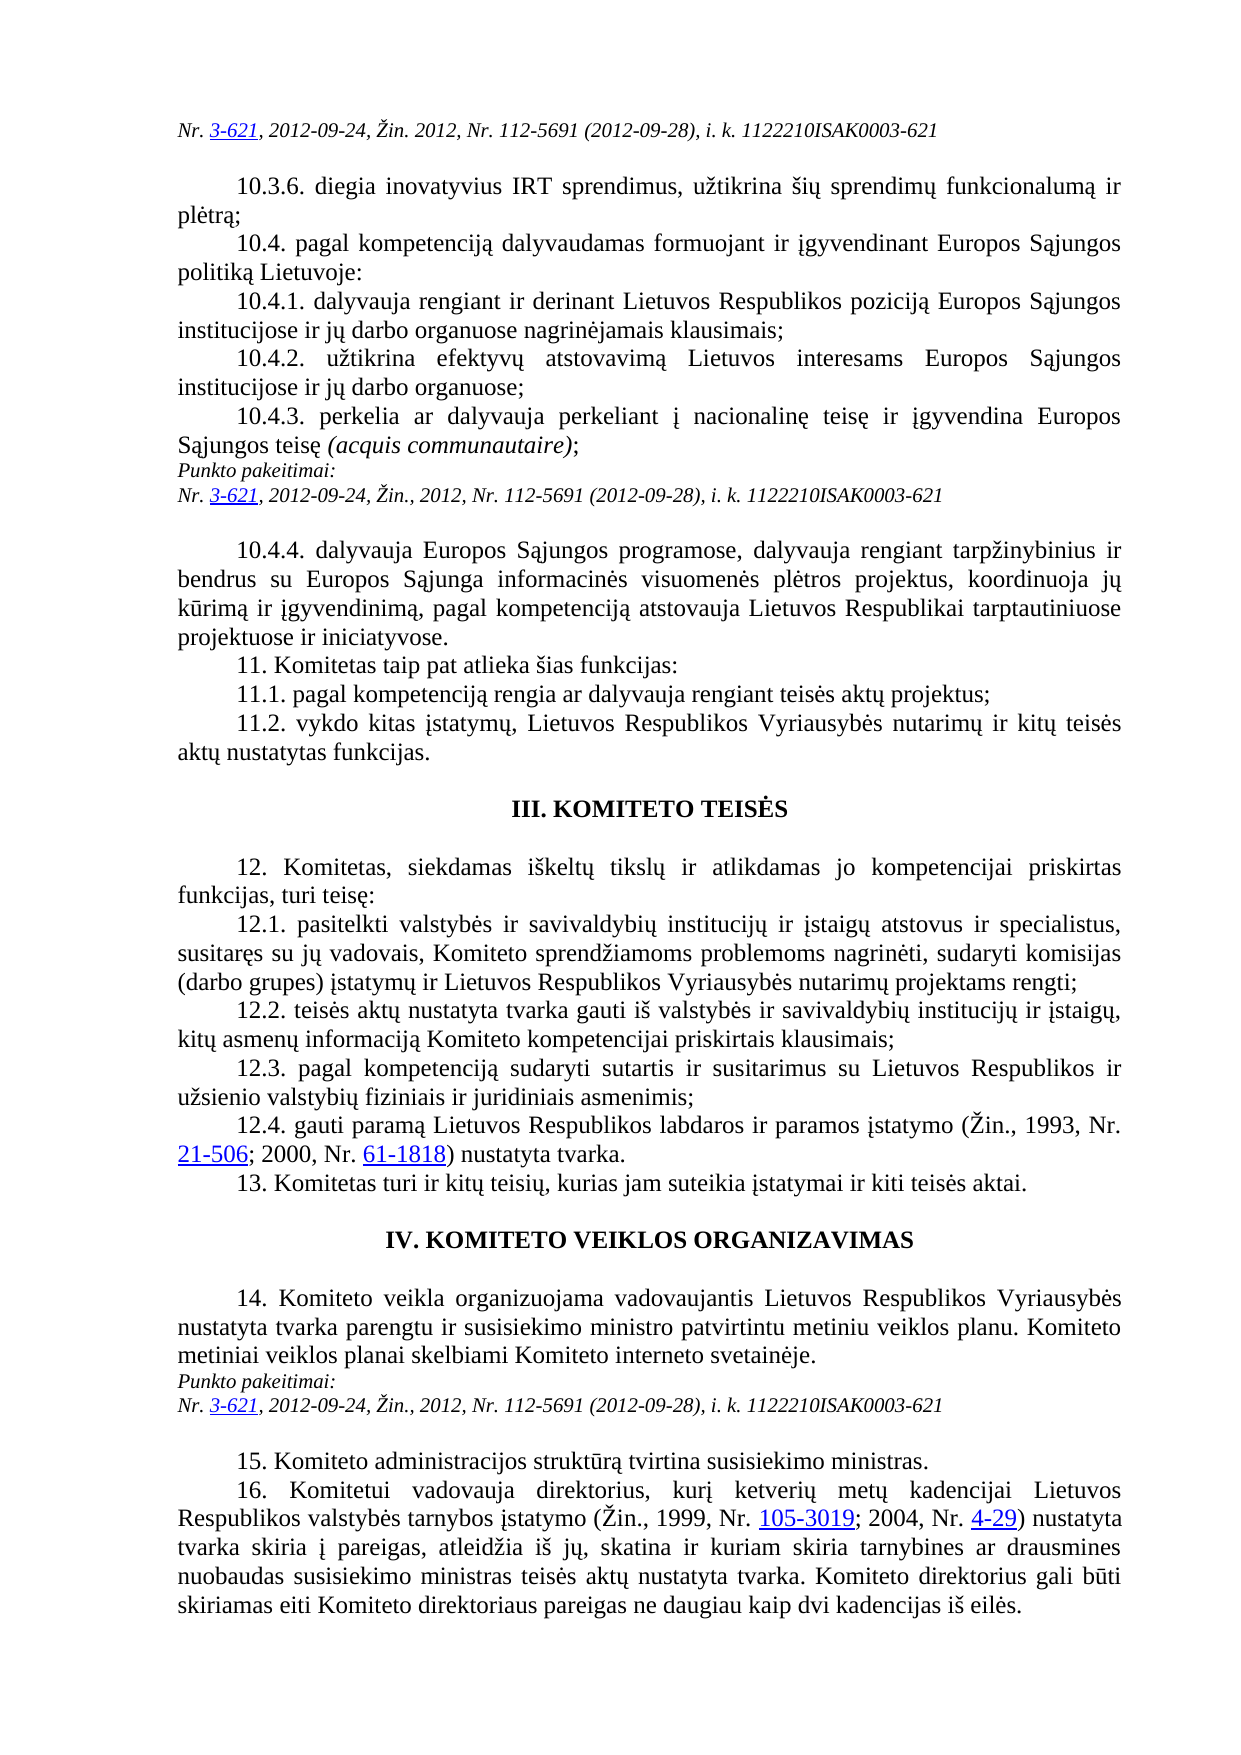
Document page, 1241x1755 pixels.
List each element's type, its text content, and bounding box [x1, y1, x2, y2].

text Punkto pakeitimai: [177, 1369, 1122, 1393]
text 12.3. pagal kompetenciją sudaryti sutartis ir susitarimus su Lietuvos Respublikos ir užsienio valstybių fiziniais ir juridiniais asmenimis; [177, 1053, 1122, 1110]
text 12.4. gauti paramą Lietuvos Respublikos labdaros ir paramos įstatymo (Žin., 1993, Nr. 21-506; 2000, Nr. 61-1818) nustatyta tvarka. [177, 1110, 1122, 1168]
text 11.2. vykdo kitas įstatymų, Lietuvos Respublikos Vyriausybės nutarimų ir kitų teisės aktų nustatytas funkcijas. [177, 708, 1122, 765]
text 10.3.6. diegia inovatyvius IRT sprendimus, užtikrina šių sprendimų funkcionalumą ir plėtrą; [177, 171, 1122, 228]
text 14. Komiteto veikla organizuojama vadovaujantis Lietuvos Respublikos Vyriausybės nustatyta tvarka parengtu ir susisiekimo ministro patvirtintu metiniu veiklos planu. Komiteto metiniai veiklos planai skelbiami Komiteto interneto svetainėje. [177, 1283, 1122, 1369]
text Nr. 3-621, 2012-09-24, Žin., 2012, Nr. 112-5691 (2012-09-28), i. k. 1122210ISAK0003-621 [177, 1393, 1122, 1417]
text 12. Komitetas, siekdamas iškeltų tikslų ir atlikdamas jo kompetencijai priskirtas funkcijas, turi teisę: [177, 852, 1122, 909]
text Nr. 3-621, 2012-09-24, Žin. 2012, Nr. 112-5691 (2012-09-28), i. k. 1122210ISAK0003-621 [177, 118, 1122, 142]
text 13. Komitetas turi ir kitų teisių, kurias jam suteikia įstatymai ir kiti teisės aktai. [177, 1168, 1122, 1197]
text 10.4.3. perkelia ar dalyvauja perkeliant į nacionalinę teisę ir įgyvendina Europos Sąjungos teisę (acquis communautaire); [177, 401, 1122, 458]
text Punkto pakeitimai: [177, 458, 1122, 482]
text 10.4.2. užtikrina efektyvų atstovavimą Lietuvos interesams Europos Sąjungos institucijose ir jų darbo organuose; [177, 343, 1122, 401]
text 15. Komiteto administracijos struktūrą tvirtina susisiekimo ministras. [177, 1446, 1122, 1475]
text 10.4.4. dalyvauja Europos Sąjungos programose, dalyvauja rengiant tarpžinybinius ir bendrus su Europos Sąjunga informacinės visuomenės plėtros projektus, koordinuoja jų kūrimą ir įgyvendinimą, pagal kompetenciją atstovauja Lietuvos Respublikai tarptautiniuose projektuose ir iniciatyvose. [177, 535, 1122, 650]
text 12.2. teisės aktų nustatyta tvarka gauti iš valstybės ir savivaldybių institucijų ir įstaigų, kitų asmenų informaciją Komiteto kompetencijai priskirtais klausimais; [177, 995, 1122, 1053]
text IV. KOMITETO VEIKLOS ORGANIZAVIMAS [177, 1225, 1122, 1254]
text Nr. 3-621, 2012-09-24, Žin., 2012, Nr. 112-5691 (2012-09-28), i. k. 1122210ISAK0003-621 [177, 482, 1122, 507]
text 12.1. pasitelkti valstybės ir savivaldybių institucijų ir įstaigų atstovus ir specialistus, susitaręs su jų vadovais, Komiteto sprendžiamoms problemoms nagrinėti, sudaryti komisijas (darbo grupes) įstatymų ir Lietuvos Respublikos Vyriausybės nutarimų projektams rengti; [177, 909, 1122, 995]
text 16. Komitetui vadovauja direktorius, kurį ketverių metų kadencijai Lietuvos Respublikos valstybės tarnybos įstatymo (Žin., 1999, Nr. 105-3019; 2004, Nr. 4-29) nustatyta tvarka skiria į pareigas, atleidžia iš jų, skatina ir kuriam skiria tarnybines ar drausmines nuobaudas susisiekimo ministras teisės aktų nustatyta tvarka. Komiteto direktorius gali būti skiriamas eiti Komiteto direktoriaus pareigas ne daugiau kaip dvi kadencijas iš eilės. [177, 1475, 1122, 1618]
text 11. Komitetas taip pat atlieka šias funkcijas: [177, 650, 1122, 679]
text III. KOMITETO TEISĖS [177, 794, 1122, 823]
text 10.4. pagal kompetenciją dalyvaudamas formuojant ir įgyvendinant Europos Sąjungos politiką Lietuvoje: [177, 228, 1122, 286]
text 11.1. pagal kompetenciją rengia ar dalyvauja rengiant teisės aktų projektus; [177, 679, 1122, 708]
text 10.4.1. dalyvauja rengiant ir derinant Lietuvos Respublikos poziciją Europos Sąjungos institucijose ir jų darbo organuose nagrinėjamais klausimais; [177, 286, 1122, 343]
